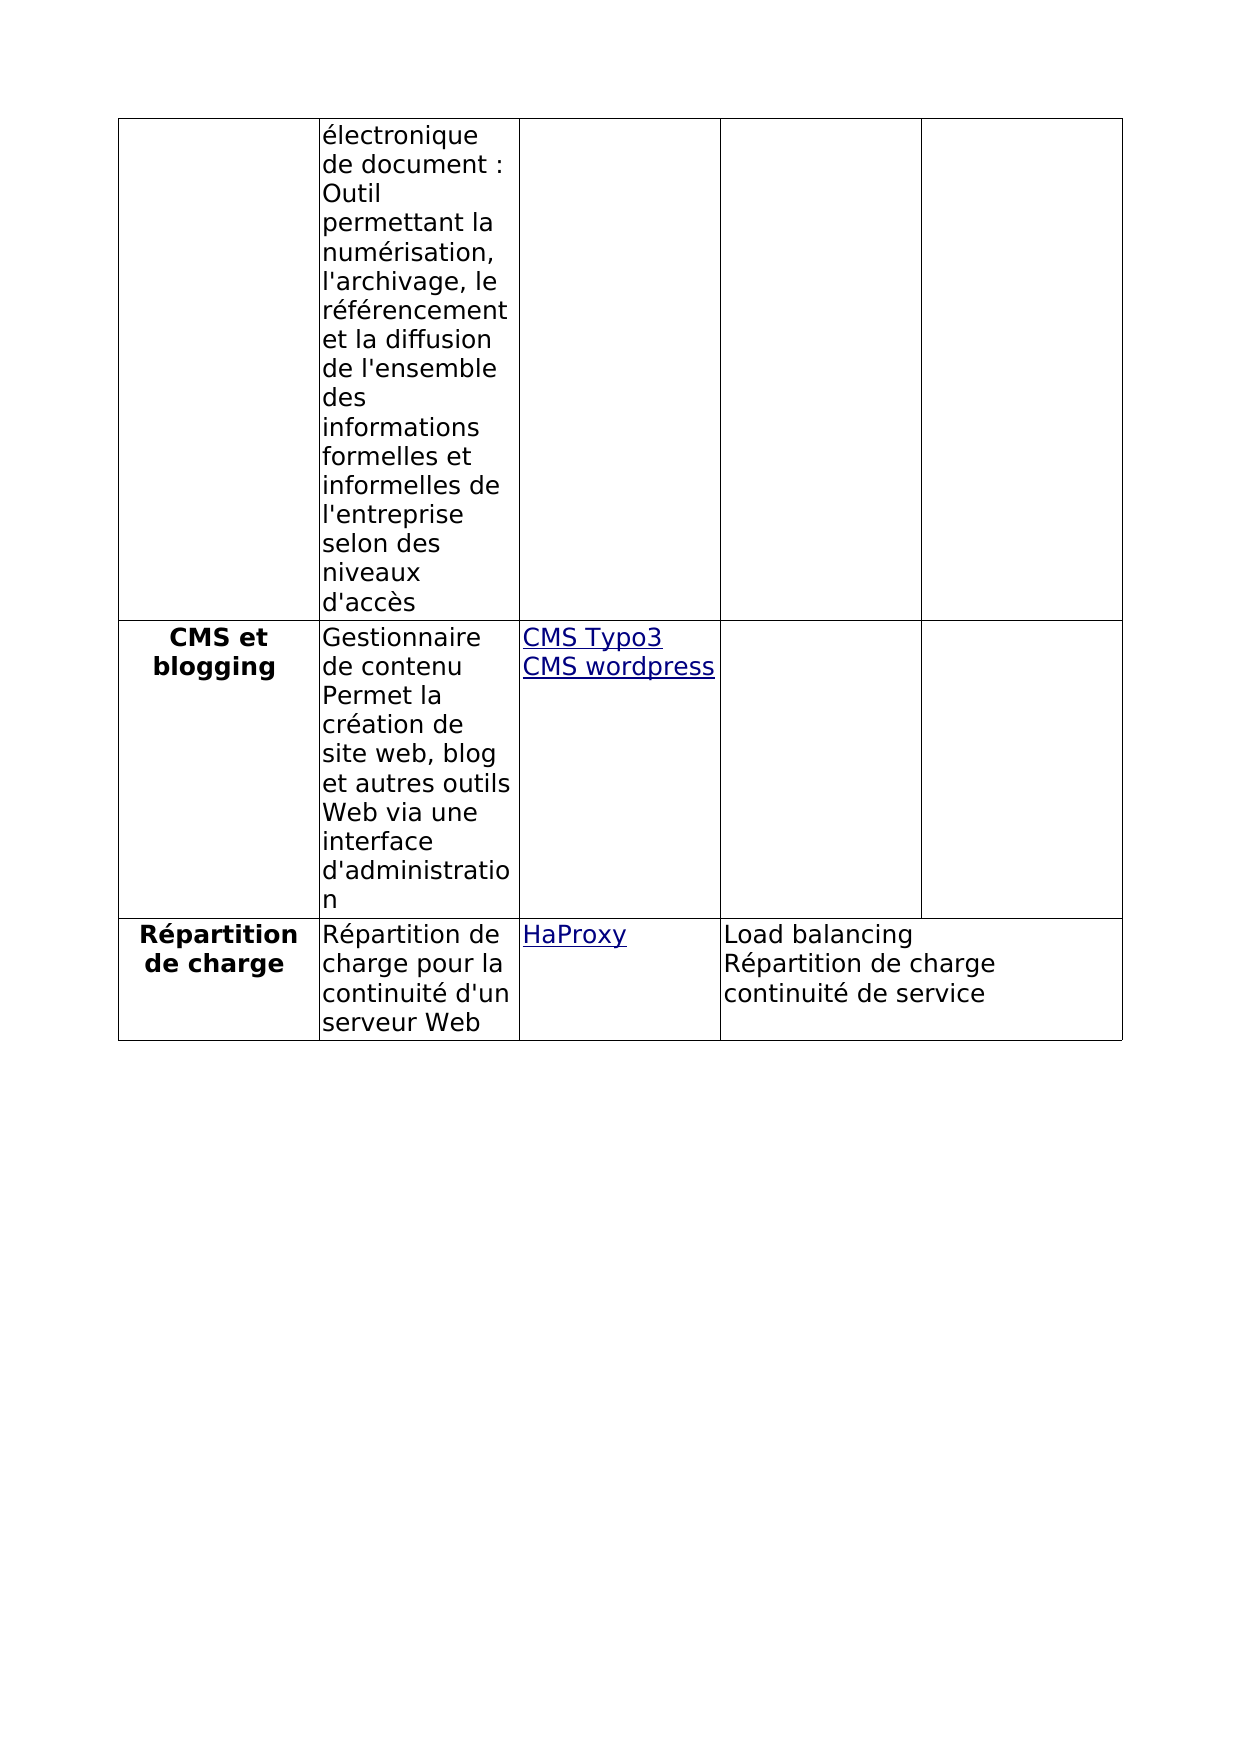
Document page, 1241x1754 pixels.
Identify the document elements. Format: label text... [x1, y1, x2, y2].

table_cell Répartition de charge pour la continuité d'un serveur Web [320, 919, 519, 1040]
table_cell [922, 621, 1122, 917]
table_cell Répartition de charge [119, 919, 319, 1040]
table_cell électronique de document : Outil permettant la numérisation, l'archivage, le référencement et la diffusion de l'ensemble des informations formelles et informelles de l'entreprise selon des niveaux d'accès [320, 119, 519, 620]
table_cell [922, 119, 1122, 620]
table_cell [721, 621, 921, 917]
table_cell [520, 119, 720, 620]
table_cell [721, 119, 921, 620]
table_cell CMS et blogging [119, 621, 319, 917]
table_cell Load balancing Répartition de charge continuité de service [721, 919, 1122, 1040]
table_cell CMS Typo3 CMS wordpress [520, 621, 720, 917]
table_cell Gestionnaire de contenu Permet la création de site web, blog et autres outils Web via une interface d'administration [320, 621, 519, 917]
table_cell HaProxy [520, 919, 720, 1040]
table_cell [119, 119, 319, 620]
